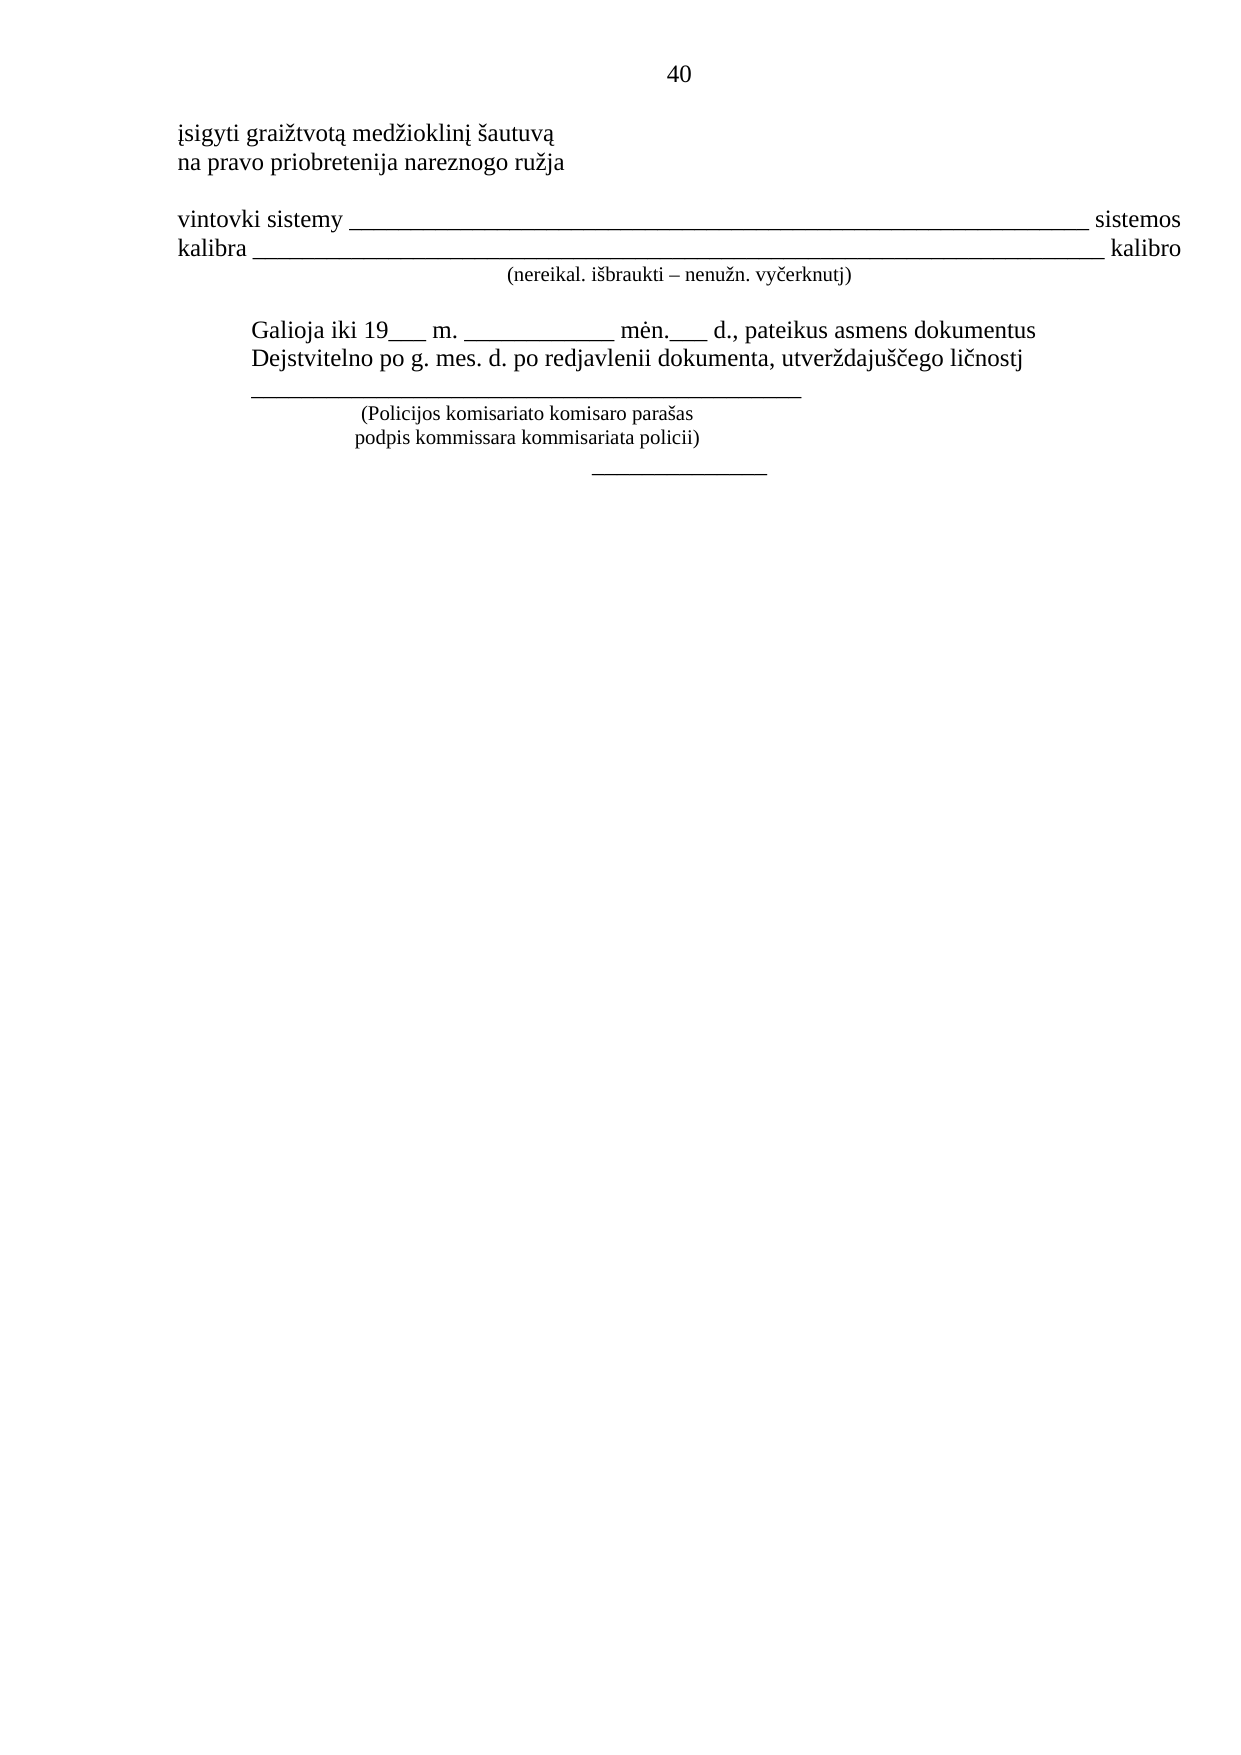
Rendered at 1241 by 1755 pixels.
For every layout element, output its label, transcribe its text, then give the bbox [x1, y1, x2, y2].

text na pravo priobretenija nareznogo ružja [177, 147, 1181, 176]
text Galioja iki 19___ m. ____________ mėn.___ d., pateikus asmens dokumentus [177, 315, 1181, 343]
text įsigyti graižtvotą medžioklinį šautuvą [177, 118, 1181, 147]
text vintovki sistemy sistemos [177, 204, 1181, 233]
text (Policijos komisariato komisaro parašas [177, 401, 1181, 425]
text ____________________________________________ [177, 372, 1181, 401]
text Dejstvitelno po g. mes. d. po redjavlenii dokumenta, utverždajuščego ličnostj [177, 343, 1181, 372]
text (nereikal. išbraukti – nenužn. vyčerknutj) [177, 262, 1181, 286]
text kalibra kalibro [177, 233, 1181, 262]
text ______________ [177, 449, 1181, 478]
text podpis kommissara kommisariata policii) [177, 425, 1181, 449]
